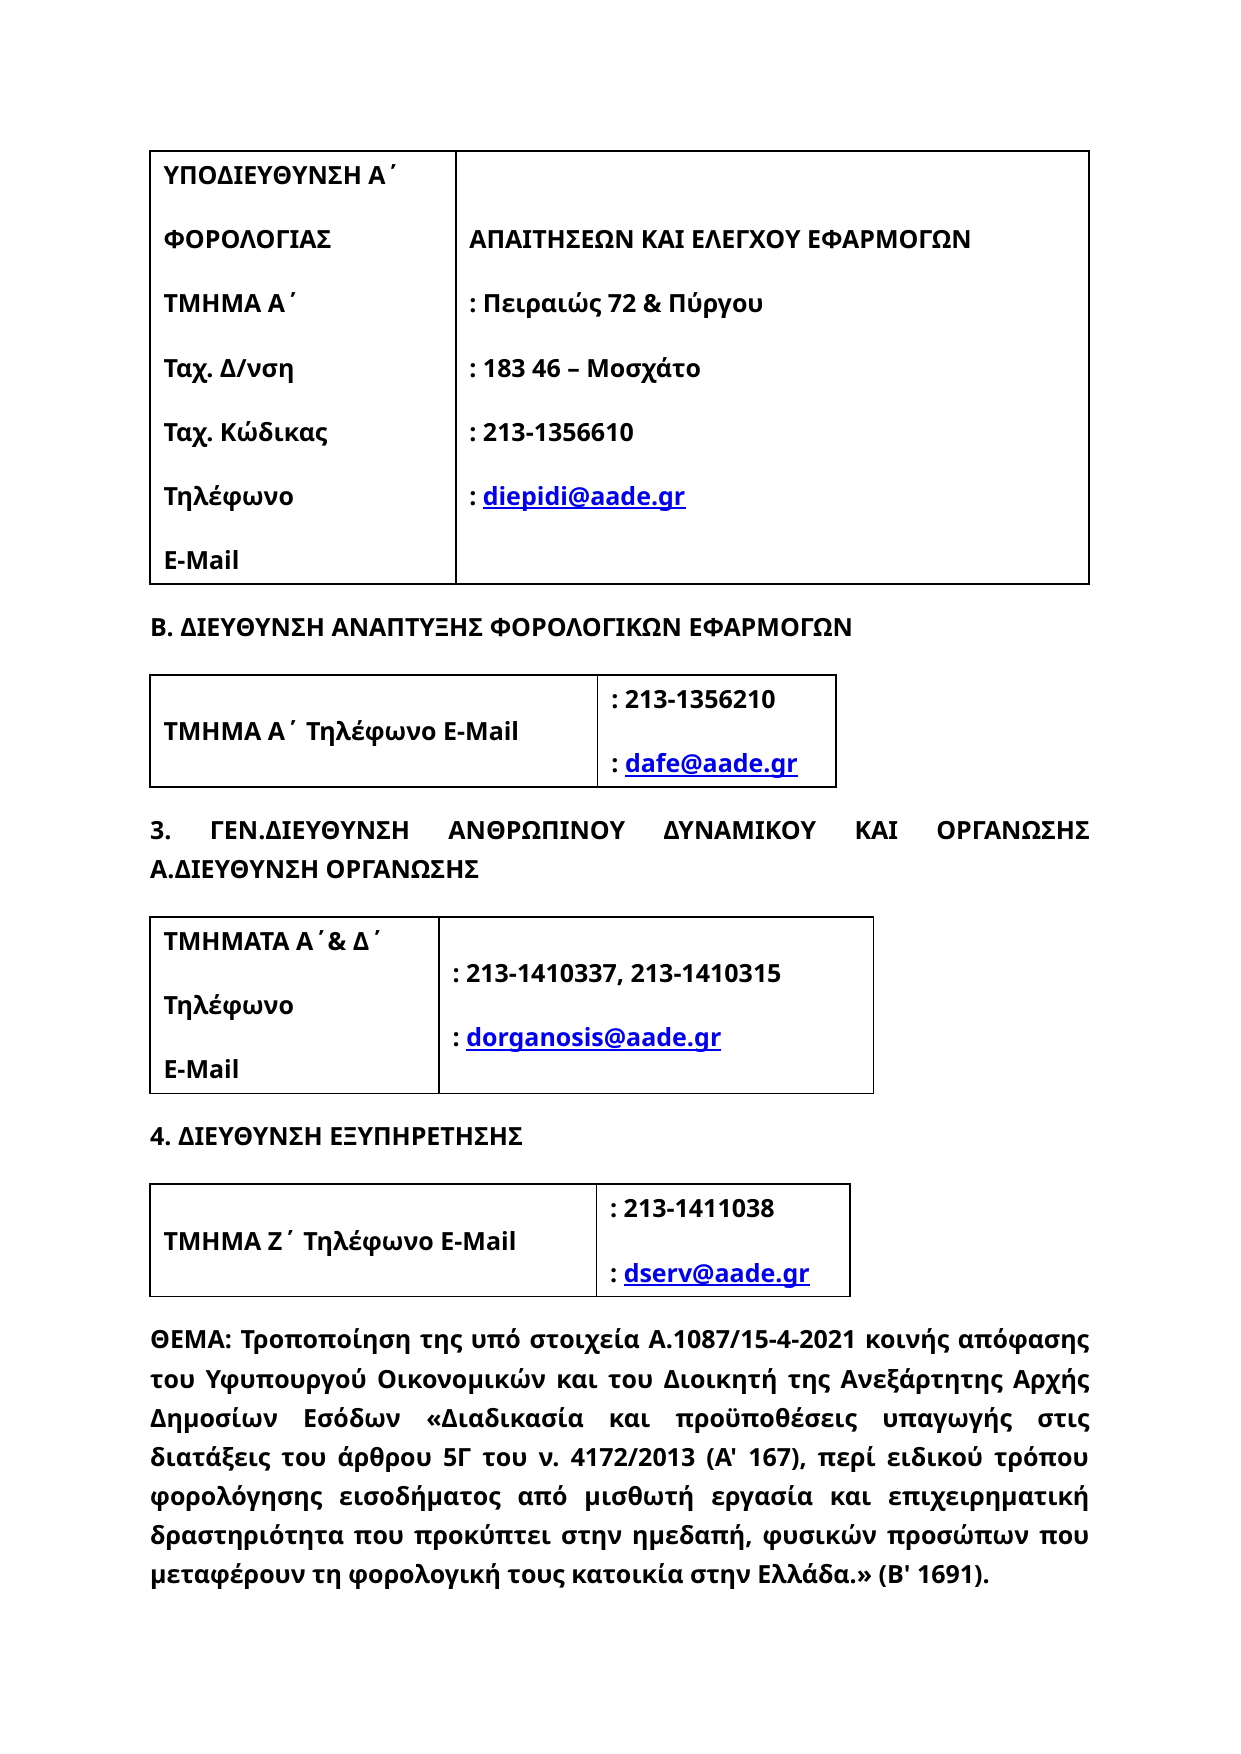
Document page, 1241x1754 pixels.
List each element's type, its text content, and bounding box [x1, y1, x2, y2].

table_header ΤΜΗΜΑΤΑ Α΄& Δ΄ Τηλέφωνο E-Mail [151, 918, 438, 1092]
table_header ΑΠΑΙΤΗΣΕΩΝ ΚΑΙ ΕΛΕΓΧΟΥ ΕΦΑΡΜΟΓΩΝ : Πειραιώς 72 & Πύργου : 183 46 – Μοσχάτο : 213-1356610 : diepidi@aade.gr [457, 152, 1088, 583]
table_header : 213-1411038 : dserv@aade.gr [597, 1185, 849, 1296]
table_header : 213-1356210 : dafe@aade.gr [598, 676, 835, 786]
text ΘΕΜΑ: Τροποποίηση της υπό στοιχεία Α.1087/15-4-2021 κοινής απόφασης του Υφυπουργού Οικονομικών και του Διοικητή της Ανεξάρτητης Αρχής Δημοσίων Εσόδων «Διαδικασία και προϋποθέσεις υπαγωγής στις διατάξεις του άρθρου 5Γ του ν. 4172/2013 (Α' 167), περί ειδικού τρόπου φορολόγησης εισοδήματος από μισθωτή εργασία και επιχειρηματική δραστηριότητα που προκύπτει στην ημεδαπή, φυσικών προσώπων που μεταφέρουν τη φορολογική τους κατοικία στην Ελλάδα.» (Β' 1691). [150, 1322, 1090, 1591]
text Β. ΔΙΕΥΘΥΝΣΗ ΑΝΑΠΤΥΞΗΣ ΦΟΡΟΛΟΓΙΚΩΝ ΕΦΑΡΜΟΓΩΝ [150, 610, 1090, 644]
text 3. ΓΕΝ.ΔΙΕΥΘΥΝΣΗ ΑΝΘΡΩΠΙΝΟΥ ΔΥΝΑΜΙΚΟΥ ΚΑΙ ΟΡΓΑΝΩΣΗΣ Α.ΔΙΕΥΘΥΝΣΗ ΟΡΓΑΝΩΣΗΣ [150, 813, 1090, 886]
table_header : 213-1410337, 213-1410315 : dorganosis@aade.gr [440, 918, 873, 1092]
table_header ΤΜΗΜΑ Ζ΄ Τηλέφωνο E-Mail [151, 1185, 596, 1296]
table_header ΤΜΗΜΑ Α΄ Τηλέφωνο E-Mail [151, 676, 597, 786]
text 4. ΔΙΕΥΘΥΝΣΗ ΕΞΥΠΗΡΕΤΗΣΗΣ [150, 1119, 1090, 1153]
table_header ΥΠΟΔΙΕΥΘΥΝΣΗ Α΄ ΦΟΡΟΛΟΓΙΑΣ ΤΜΗΜΑ Α΄ Ταχ. Δ/νση Ταχ. Κώδικας Τηλέφωνο E-Mail [151, 152, 455, 583]
